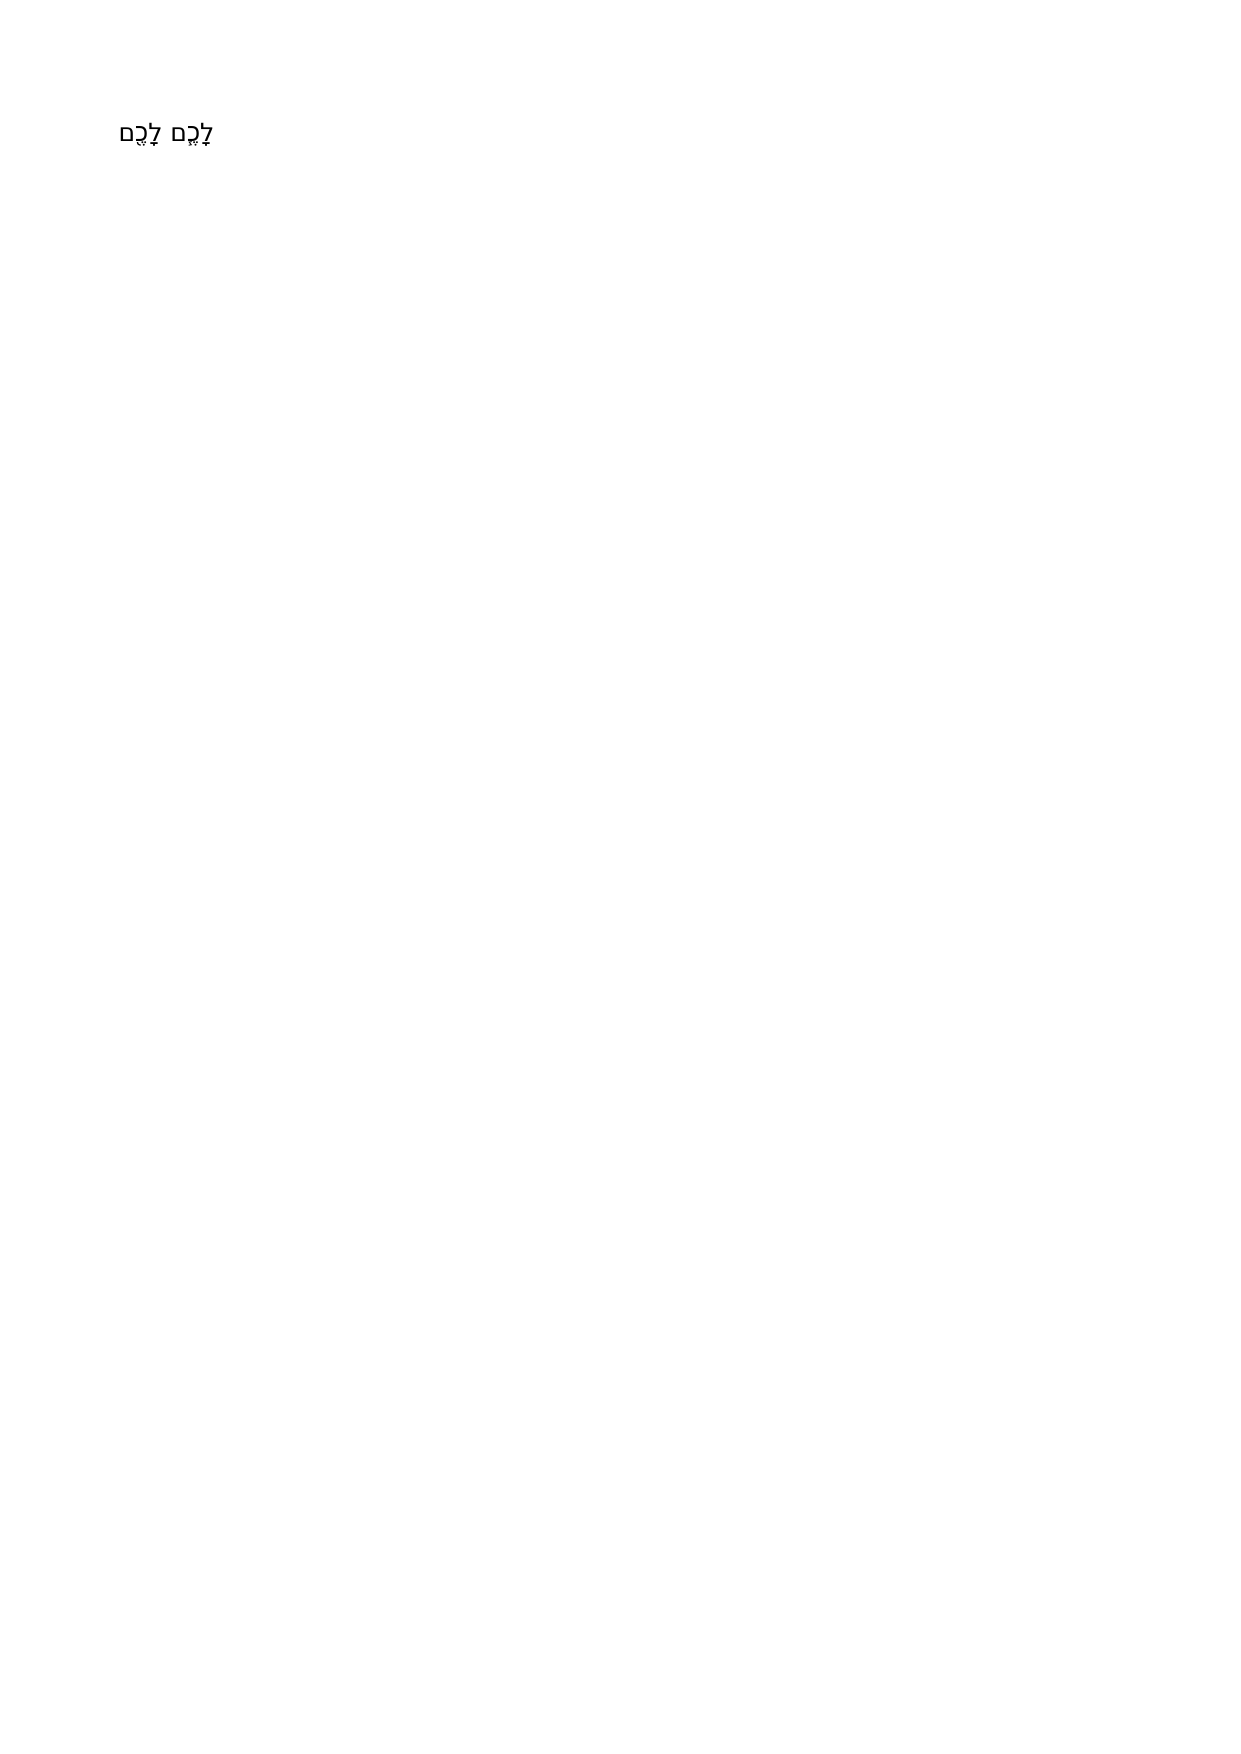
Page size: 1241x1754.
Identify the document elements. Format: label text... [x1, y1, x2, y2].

text לָכֶ֧ם לָכֶ֖ם [118, 118, 1122, 147]
